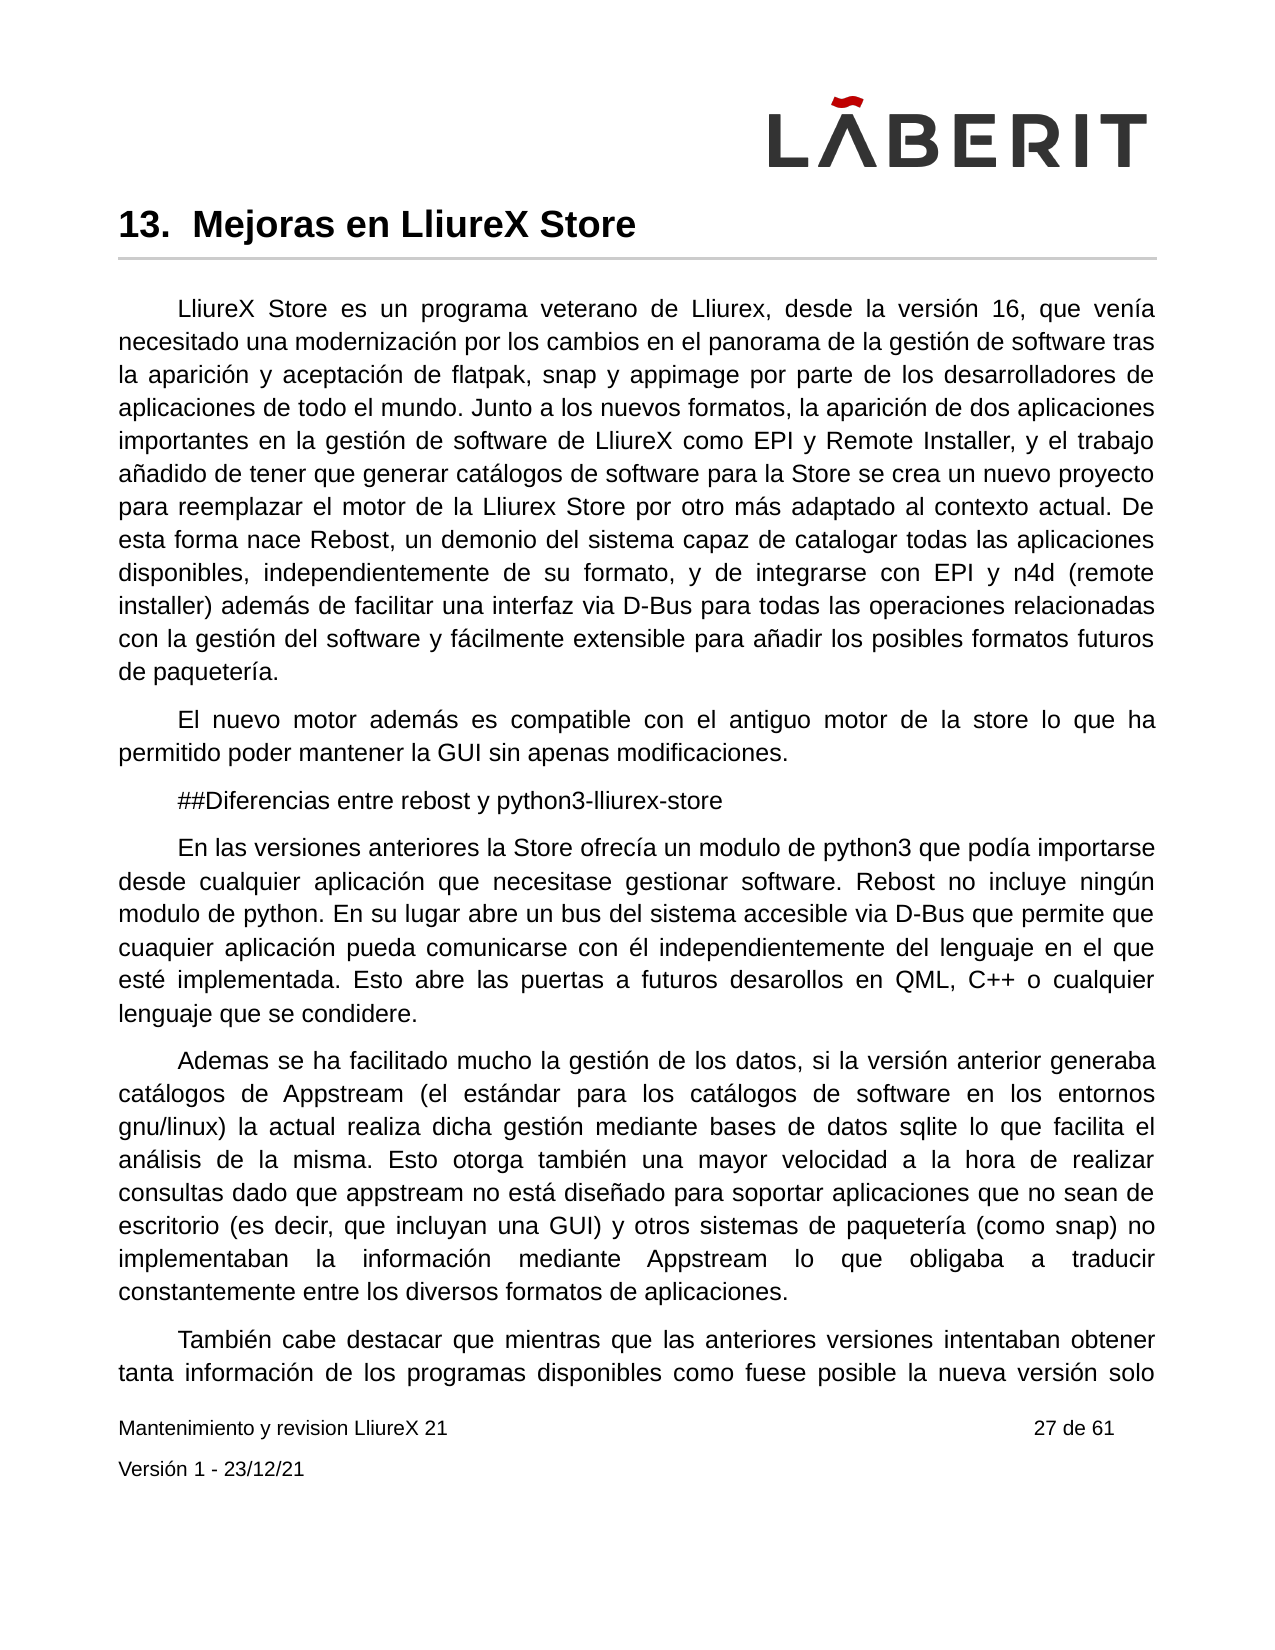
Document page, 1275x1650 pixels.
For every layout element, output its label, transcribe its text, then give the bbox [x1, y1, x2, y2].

text LliureX Store es un programa veterano de Lliurex, desde la versión 16, que venía necesitado una modernización por los cambios en el panorama de la gestión de software tras la aparición y aceptación de flatpak, snap y appimage por parte de los desarrolladores de aplicaciones de todo el mundo. Junto a los nuevos formatos, la aparición de dos aplicaciones importantes en la gestión de software de LliureX como EPI y Remote Installer, y el trabajo añadido de tener que generar catálogos de software para la Store se crea un nuevo proyecto para reemplazar el motor de la Lliurex Store por otro más adaptado al contexto actual. De esta forma nace Rebost, un demonio del sistema capaz de catalogar todas las aplicaciones disponibles, independientemente de su formato, y de integrarse con EPI y n4d (remote installer) además de facilitar una interfaz via D-Bus para todas las operaciones relacionadas con la gestión del software y fácilmente extensible para añadir los posibles formatos futuros de paquetería. [118, 294, 1157, 686]
picture [769, 96, 1147, 167]
text Ademas se ha facilitado mucho la gestión de los datos, si la versión anterior generaba catálogos de Appstream (el estándar para los catálogos de software en los entornos gnu/linux) la actual realiza dicha gestión mediante bases de datos sqlite lo que facilita el análisis de la misma. Esto otorga también una mayor velocidad a la hora de realizar consultas dado que appstream no está diseñado para soportar aplicaciones que no sean de escritorio (es decir, que incluyan una GUI) y otros sistemas de paquetería (como snap) no implementaban la información mediante Appstream lo que obligaba a traducir constantemente entre los diversos formatos de aplicaciones. [118, 1046, 1157, 1306]
text El nuevo motor además es compatible con el antiguo motor de la store lo que ha permitido poder mantener la GUI sin apenas modificaciones. [118, 705, 1157, 767]
text También cabe destacar que mientras que las anteriores versiones intentaban obtener tanta información de los programas disponibles como fuese posible la nueva versión solo [118, 1325, 1157, 1387]
text ##Diferencias entre rebost y python3-lliurex-store [118, 786, 1157, 814]
subtitle Mejoras en LliureX Store [118, 202, 1157, 257]
text En las versiones anteriores la Store ofrecía un modulo de python3 que podía importarse desde cualquier aplicación que necesitase gestionar software. Rebost no incluye ningún modulo de python. En su lugar abre un bus del sistema accesible via D-Bus que permite que cuaquier aplicación pueda comunicarse con él independientemente del lenguaje en el que esté implementada. Esto abre las puertas a futuros desarollos en QML, C++ o cualquier lenguaje que se condidere. [118, 833, 1157, 1027]
